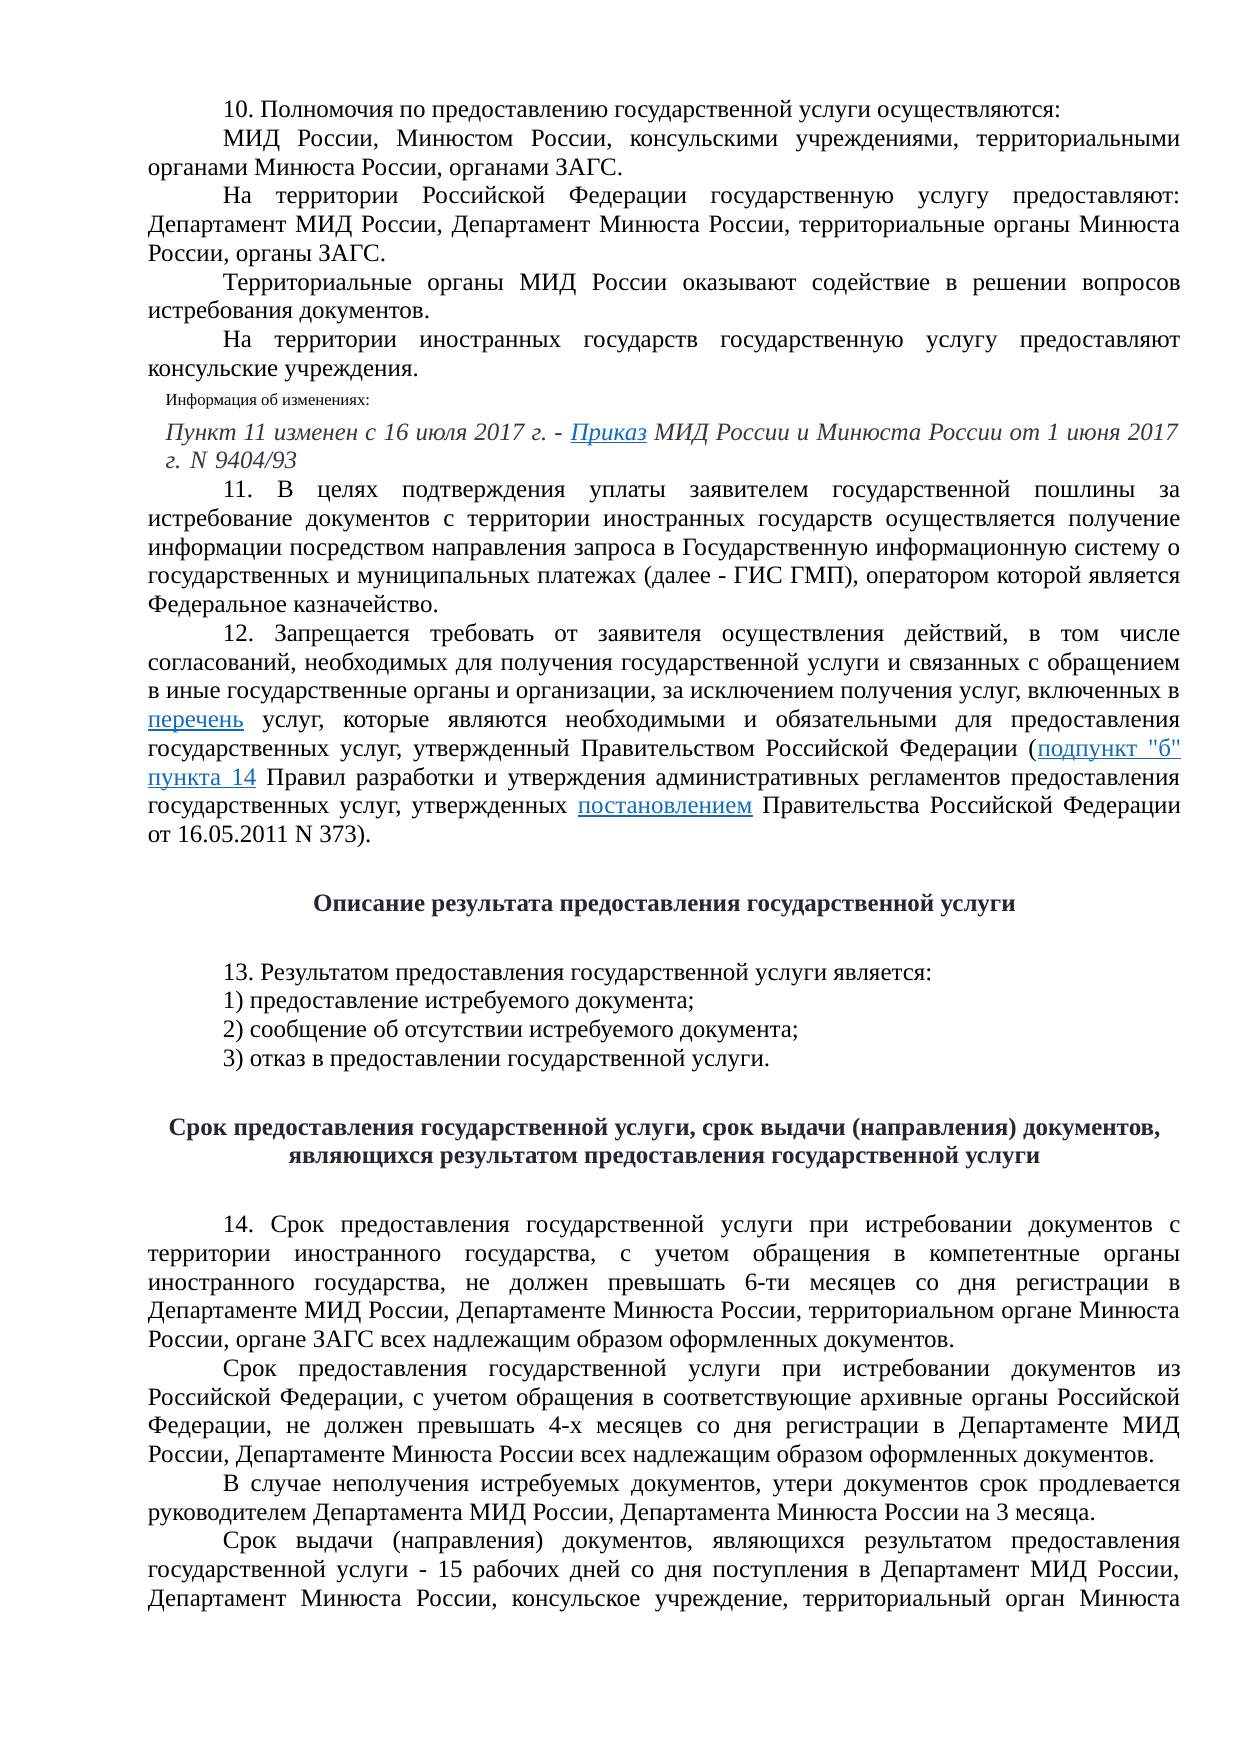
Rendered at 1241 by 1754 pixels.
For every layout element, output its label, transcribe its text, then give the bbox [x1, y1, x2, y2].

text 10. Полномочия по предоставлению государственной услуги осуществляются: [148, 94, 1181, 123]
text Срок предоставления государственной услуги при истребовании документов из Российской Федерации, с учетом обращения в соответствующие архивные органы Российской Федерации, не должен превышать 4-х месяцев со дня регистрации в Департаменте МИД России, Департаменте Минюста России всех надлежащим образом оформленных документов. [148, 1353, 1181, 1468]
text На территории иностранных государств государственную услугу предоставляют консульские учреждения. [148, 324, 1181, 382]
text 1) предоставление истребуемого документа; [148, 985, 1181, 1014]
text МИД России, Минюстом России, консульскими учреждениями, территориальными органами Минюста России, органами ЗАГС. [148, 123, 1181, 181]
text 2) сообщение об отсутствии истребуемого документа; [148, 1014, 1181, 1043]
text В случае неполучения истребуемых документов, утери документов срок продлевается руководителем Департамента МИД России, Департамента Минюста России на 3 месяца. [148, 1468, 1181, 1525]
text Срок выдачи (направления) документов, являющихся результатом предоставления государственной услуги - 15 рабочих дней со дня поступления в Департамент МИД России, Департамент Минюста России, консульское учреждение, территориальный орган Минюста [148, 1525, 1181, 1612]
text На территории Российской Федерации государственную услугу предоставляют: Департамент МИД России, Департамент Минюста России, территориальные органы Минюста России, органы ЗАГС. [148, 181, 1181, 267]
subtitle Срок предоставления государственной услуги, срок выдачи (направления) документов, являющихся результатом предоставления государственной услуги [148, 1112, 1181, 1169]
text 11. В целях подтверждения уплаты заявителем государственной пошлины за истребование документов с территории иностранных государств осуществляется получение информации посредством направления запроса в Государственную информационную систему о государственных и муниципальных платежах (далее - ГИС ГМП), оператором которой является Федеральное казначейство. [148, 474, 1181, 618]
text Информация об изменениях: [165, 390, 1181, 409]
text 14. Срок предоставления государственной услуги при истребовании документов с территории иностранного государства, с учетом обращения в компетентные органы иностранного государства, не должен превышать 6-ти месяцев со дня регистрации в Департаменте МИД России, Департаменте Минюста России, территориальном органе Минюста России, органе ЗАГС всех надлежащим образом оформленных документов. [148, 1209, 1181, 1353]
text 13. Результатом предоставления государственной услуги является: [148, 957, 1181, 985]
text Территориальные органы МИД России оказывают содействие в решении вопросов истребования документов. [148, 267, 1181, 324]
subtitle Описание результата предоставления государственной услуги [148, 888, 1181, 917]
text 3) отказ в предоставлении государственной услуги. [148, 1043, 1181, 1072]
text 12. Запрещается требовать от заявителя осуществления действий, в том числе согласований, необходимых для получения государственной услуги и связанных с обращением в иные государственные органы и организации, за исключением получения услуг, включенных в перечень услуг, которые являются необходимыми и обязательными для предоставления государственных услуг, утвержденный Правительством Российской Федерации (подпункт "б" пункта 14 Правил разработки и утверждения административных регламентов предоставления государственных услуг, утвержденных постановлением Правительства Российской Федерации от 16.05.2011 N 373). [148, 618, 1181, 848]
text Пункт 11 изменен с 16 июля 2017 г. - Приказ МИД России и Минюста России от 1 июня 2017 г. N 9404/93 [165, 417, 1181, 474]
